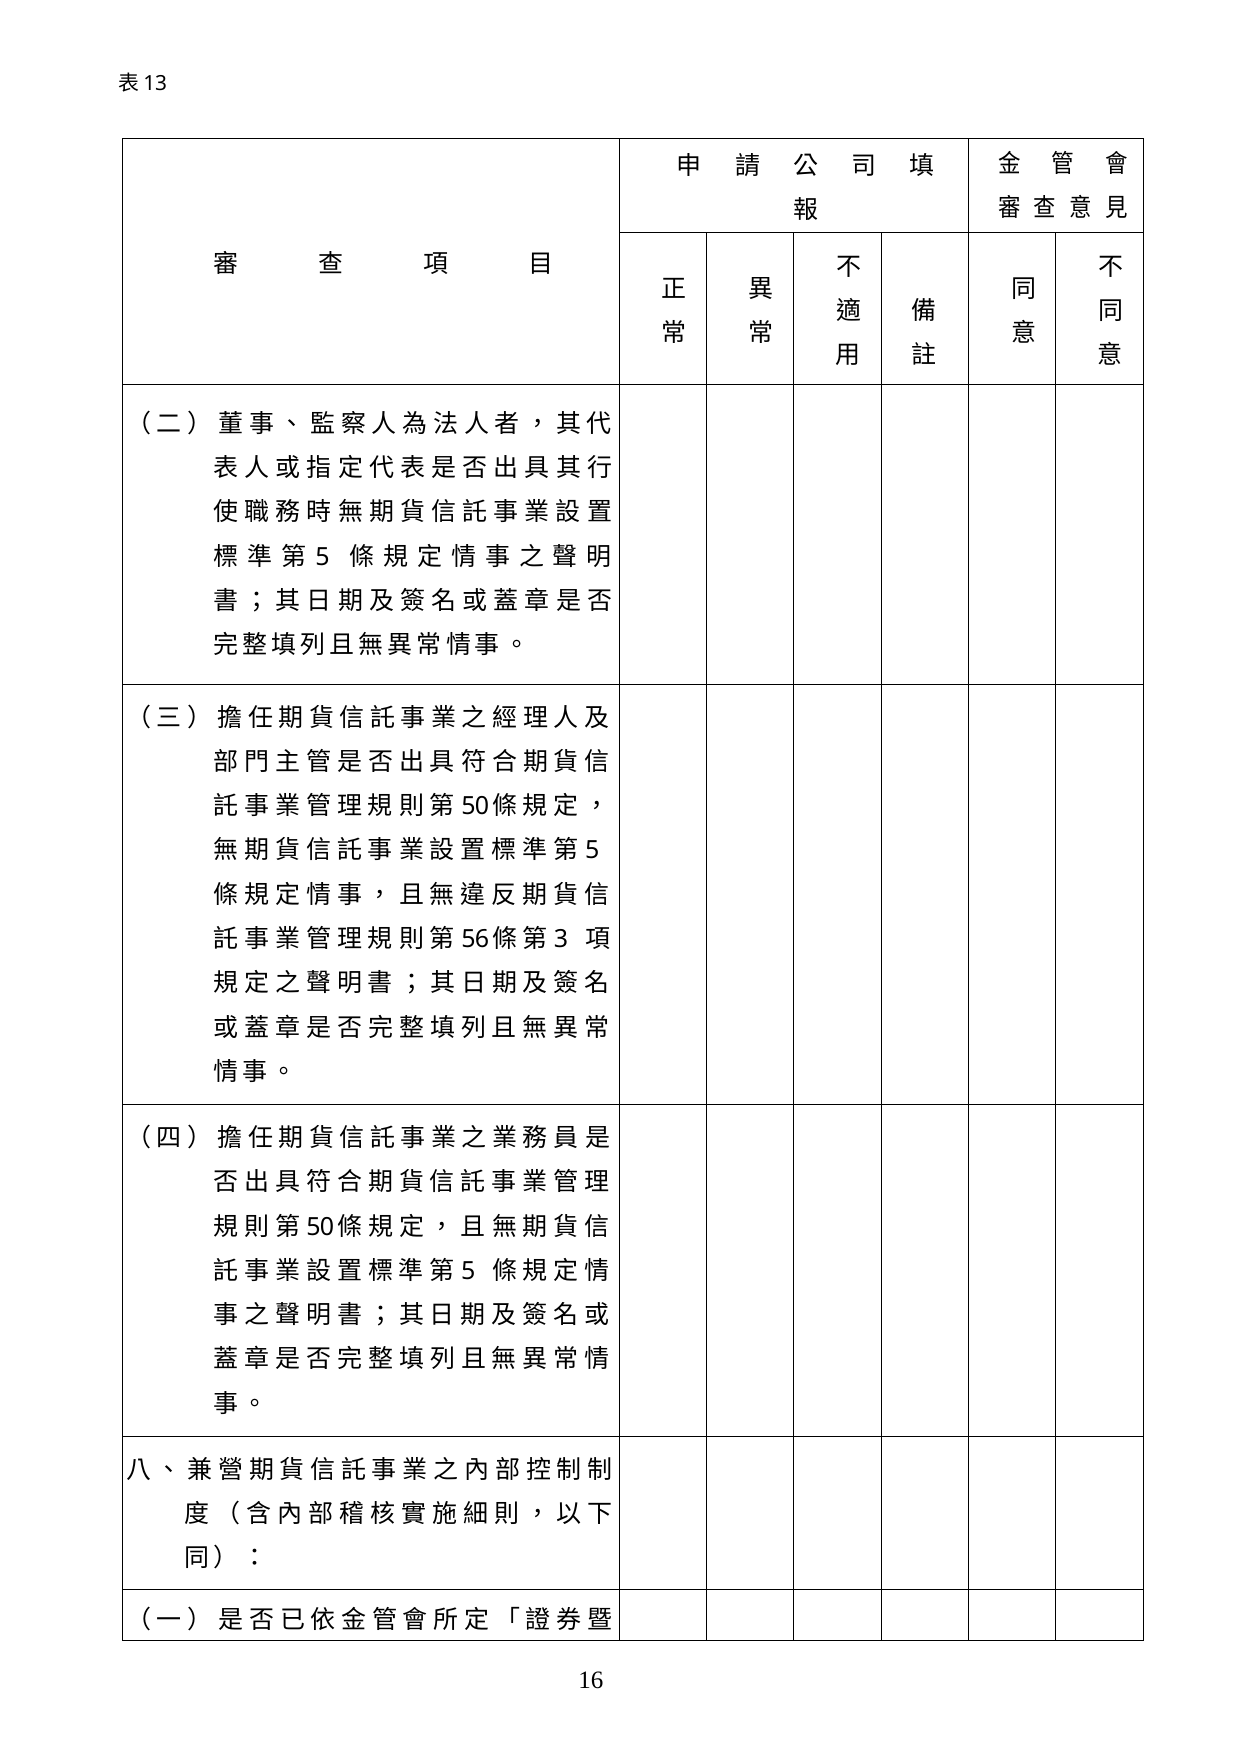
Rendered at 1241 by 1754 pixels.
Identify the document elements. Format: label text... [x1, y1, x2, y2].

table_cell （一）是否已依金管會所定「證券暨 [123, 1590, 619, 1640]
table_cell [620, 1590, 706, 1640]
table_cell [969, 1105, 1055, 1436]
table_cell [707, 685, 793, 1104]
table_cell （三）擔任期貨信託事業之經理人及部門主管是否出具符合期貨信託事業管理規則第50條規定，無期貨信託事業設置標準第5條規定情事，且無違反期貨信託事業管理規則第56條第3項規定之聲明書；其日期及簽名或蓋章是否完整填列且無異常情事。 [123, 685, 619, 1104]
table_cell 備 註 [882, 233, 968, 384]
table_cell [620, 1105, 706, 1436]
table_cell [620, 685, 706, 1104]
table_cell [882, 1437, 968, 1588]
table_cell [1056, 385, 1143, 684]
table_cell （四）擔任期貨信託事業之業務員是否出具符合期貨信託事業管理規則第50條規定，且無期貨信託事業設置標準第5條規定情事之聲明書；其日期及簽名或蓋章是否完整填列且無異常情事。 [123, 1105, 619, 1436]
table_cell 正 常 [620, 233, 706, 384]
table_cell [969, 685, 1055, 1104]
table_cell [794, 1437, 881, 1588]
table_cell 八、兼營期貨信託事業之內部控制制度（含內部稽核實施細則，以下同）： [123, 1437, 619, 1588]
table_cell 同意 [969, 233, 1055, 384]
table_cell 不同意 [1056, 233, 1143, 384]
table_cell 不適用 [794, 233, 881, 384]
table_cell [1056, 685, 1143, 1104]
table_cell 異 常 [707, 233, 793, 384]
table_cell [707, 1105, 793, 1436]
table_cell [1056, 1437, 1143, 1588]
table_header 金管會 審查意見 [969, 139, 1143, 232]
table_cell [707, 385, 793, 684]
table_cell [620, 385, 706, 684]
table_cell [620, 1437, 706, 1588]
table_cell [882, 1105, 968, 1436]
table_cell [882, 385, 968, 684]
table_cell [707, 1437, 793, 1588]
table_cell [882, 685, 968, 1104]
table_cell [794, 685, 881, 1104]
table_cell [882, 1590, 968, 1640]
table_header 申 請 公 司 填 報 [620, 139, 968, 232]
table_header 審查項目 [123, 139, 619, 384]
table_cell [1056, 1590, 1143, 1640]
table_cell [969, 385, 1055, 684]
table_cell [969, 1590, 1055, 1640]
table_cell [794, 385, 881, 684]
table_cell [707, 1590, 793, 1640]
table_cell [1056, 1105, 1143, 1436]
table_cell （二）董事、監察人為法人者，其代表人或指定代表是否出具其行使職務時無期貨信託事業設置標準第5條規定情事之聲明書；其日期及簽名或蓋章是否完整填列且無異常情事。 [123, 385, 619, 684]
table_cell [794, 1105, 881, 1436]
table_cell [794, 1590, 881, 1640]
table_cell [969, 1437, 1055, 1588]
